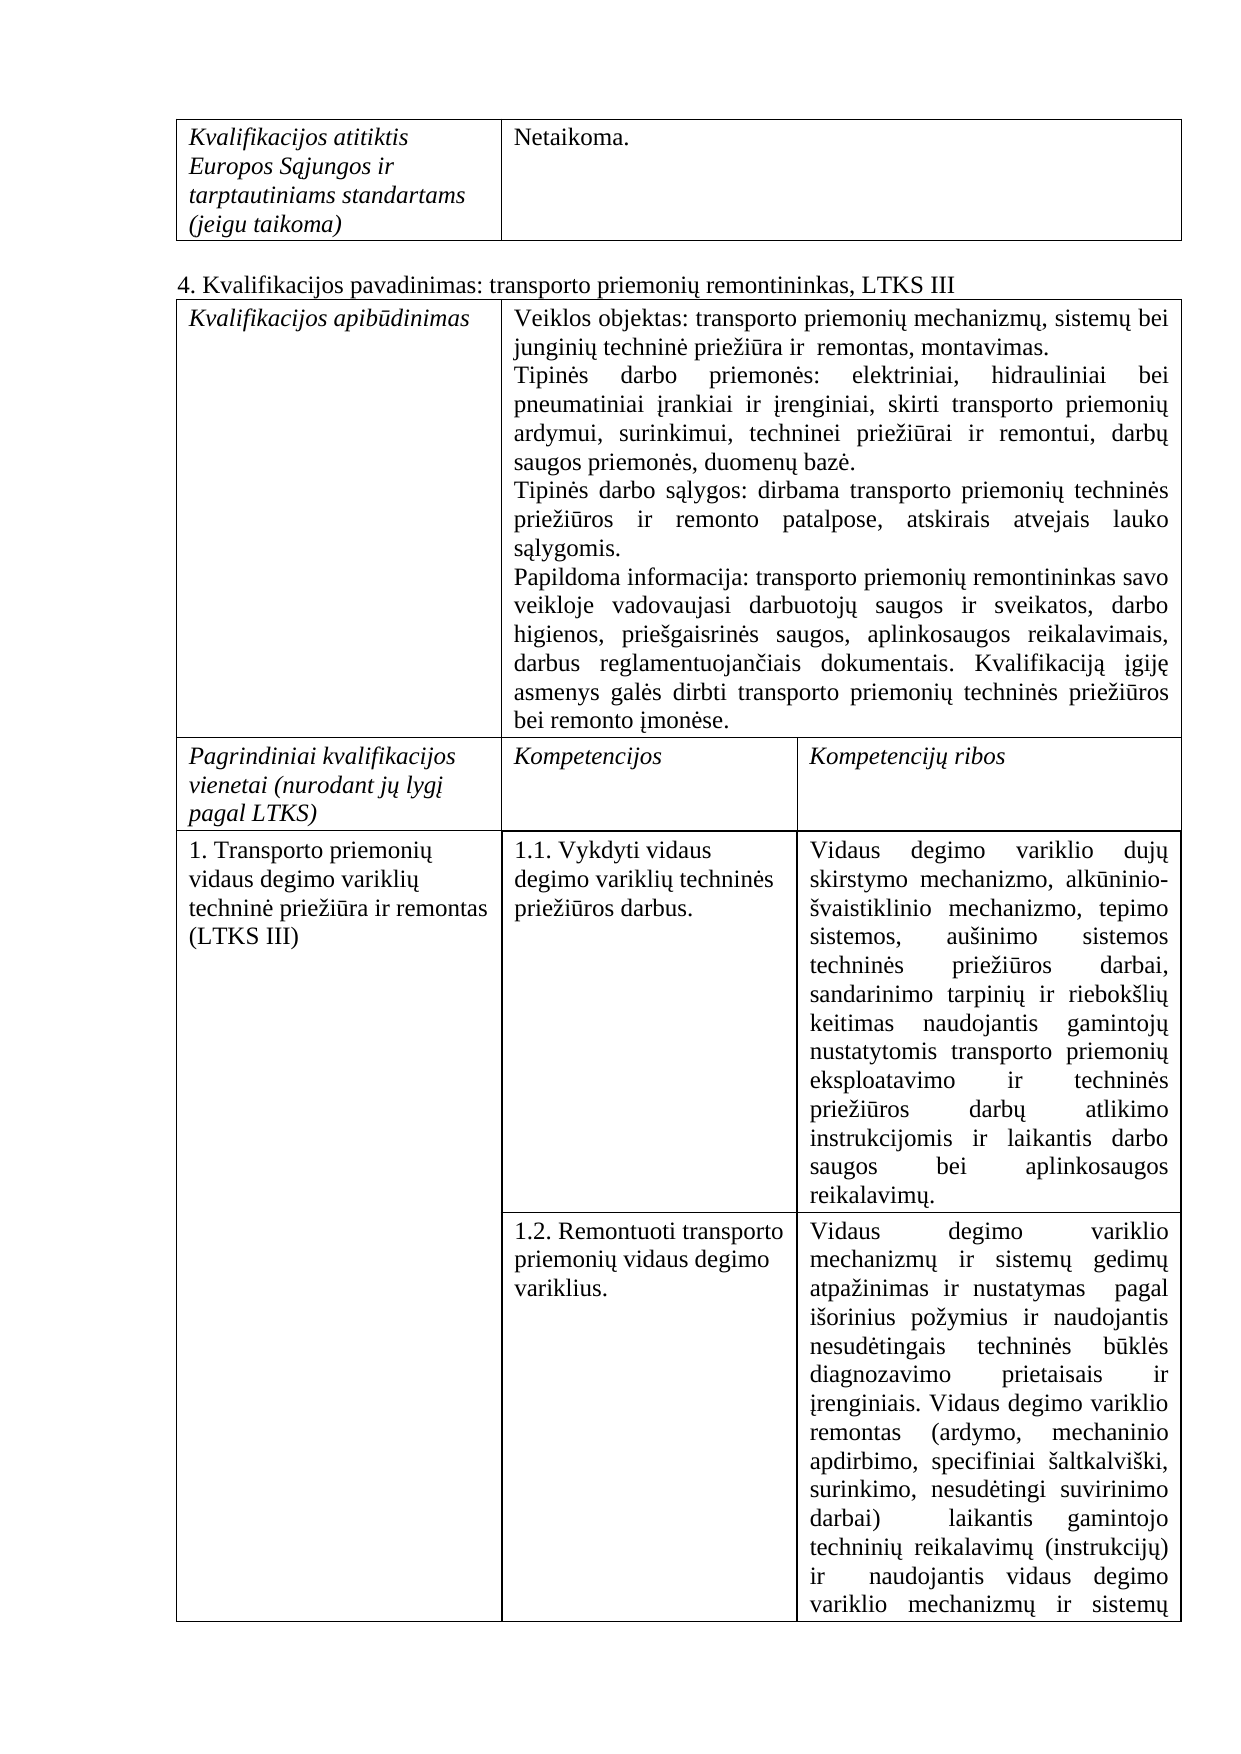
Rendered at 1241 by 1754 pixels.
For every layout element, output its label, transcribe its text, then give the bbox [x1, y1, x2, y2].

text 4. Kvalifikacijos pavadinimas: transporto priemonių remontininkas, LTKS III [177, 270, 1181, 299]
table_header Kvalifikacijos apibūdinimas [177, 300, 501, 737]
table_cell Kvalifikacijos atitiktis Europos Sąjungos ir tarptautiniams standartams (jeigu taikoma) [177, 120, 501, 240]
table_cell Vidaus degimo variklio mechanizmų ir sistemų gedimų atpažinimas ir nustatymas pagal išorinius požymius ir naudojantis nesudėtingais techninės būklės diagnozavimo prietaisais ir įrenginiais. Vidaus degimo variklio remontas (ardymo, mechaninio apdirbimo, specifiniai šaltkalviški, surinkimo, nesudėtingi suvirinimo darbai) laikantis gamintojo techninių reikalavimų (instrukcijų) ir naudojantis vidaus degimo variklio mechanizmų ir sistemų [798, 1213, 1180, 1621]
table_cell Kompetencijų ribos [798, 738, 1181, 830]
table_header Veiklos objektas: transporto priemonių mechanizmų, sistemų bei junginių techninė priežiūra ir remontas, montavimas. Tipinės darbo priemonės: elektriniai, hidrauliniai bei pneumatiniai įrankiai ir įrenginiai, skirti transporto priemonių ardymui, surinkimui, techninei priežiūrai ir remontui, darbų saugos priemonės, duomenų bazė. Tipinės darbo sąlygos: dirbama transporto priemonių techninės priežiūros ir remonto patalpose, atskirais atvejais lauko sąlygomis. Papildoma informacija: transporto priemonių remontininkas savo veikloje vadovaujasi darbuotojų saugos ir sveikatos, darbo higienos, priešgaisrinės saugos, aplinkosaugos reikalavimais, darbus reglamentuojančiais dokumentais. Kvalifikaciją įgiję asmenys galės dirbti transporto priemonių techninės priežiūros bei remonto įmonėse. [502, 300, 1181, 737]
table_cell Vidaus degimo variklio dujų skirstymo mechanizmo, alkūninio-švaistiklinio mechanizmo, tepimo sistemos, aušinimo sistemos techninės priežiūros darbai, sandarinimo tarpinių ir riebokšlių keitimas naudojantis gamintojų nustatytomis transporto priemonių eksploatavimo ir techninės priežiūros darbų atlikimo instrukcijomis ir laikantis darbo saugos bei aplinkosaugos reikalavimų. [798, 832, 1180, 1212]
table_cell Pagrindiniai kvalifikacijos vienetai (nurodant jų lygį pagal LTKS) [177, 738, 501, 830]
table_cell 1.1. Vykdyti vidaus degimo variklių techninės priežiūros darbus. [503, 832, 796, 1212]
table_cell Netaikoma. [502, 120, 1181, 240]
table_cell Kompetencijos [502, 738, 797, 830]
table_cell 1.2. Remontuoti transporto priemonių vidaus degimo variklius. [503, 1213, 796, 1621]
table_cell 1. Transporto priemonių vidaus degimo variklių techninė priežiūra ir remontas (LTKS III) [177, 831, 501, 1621]
